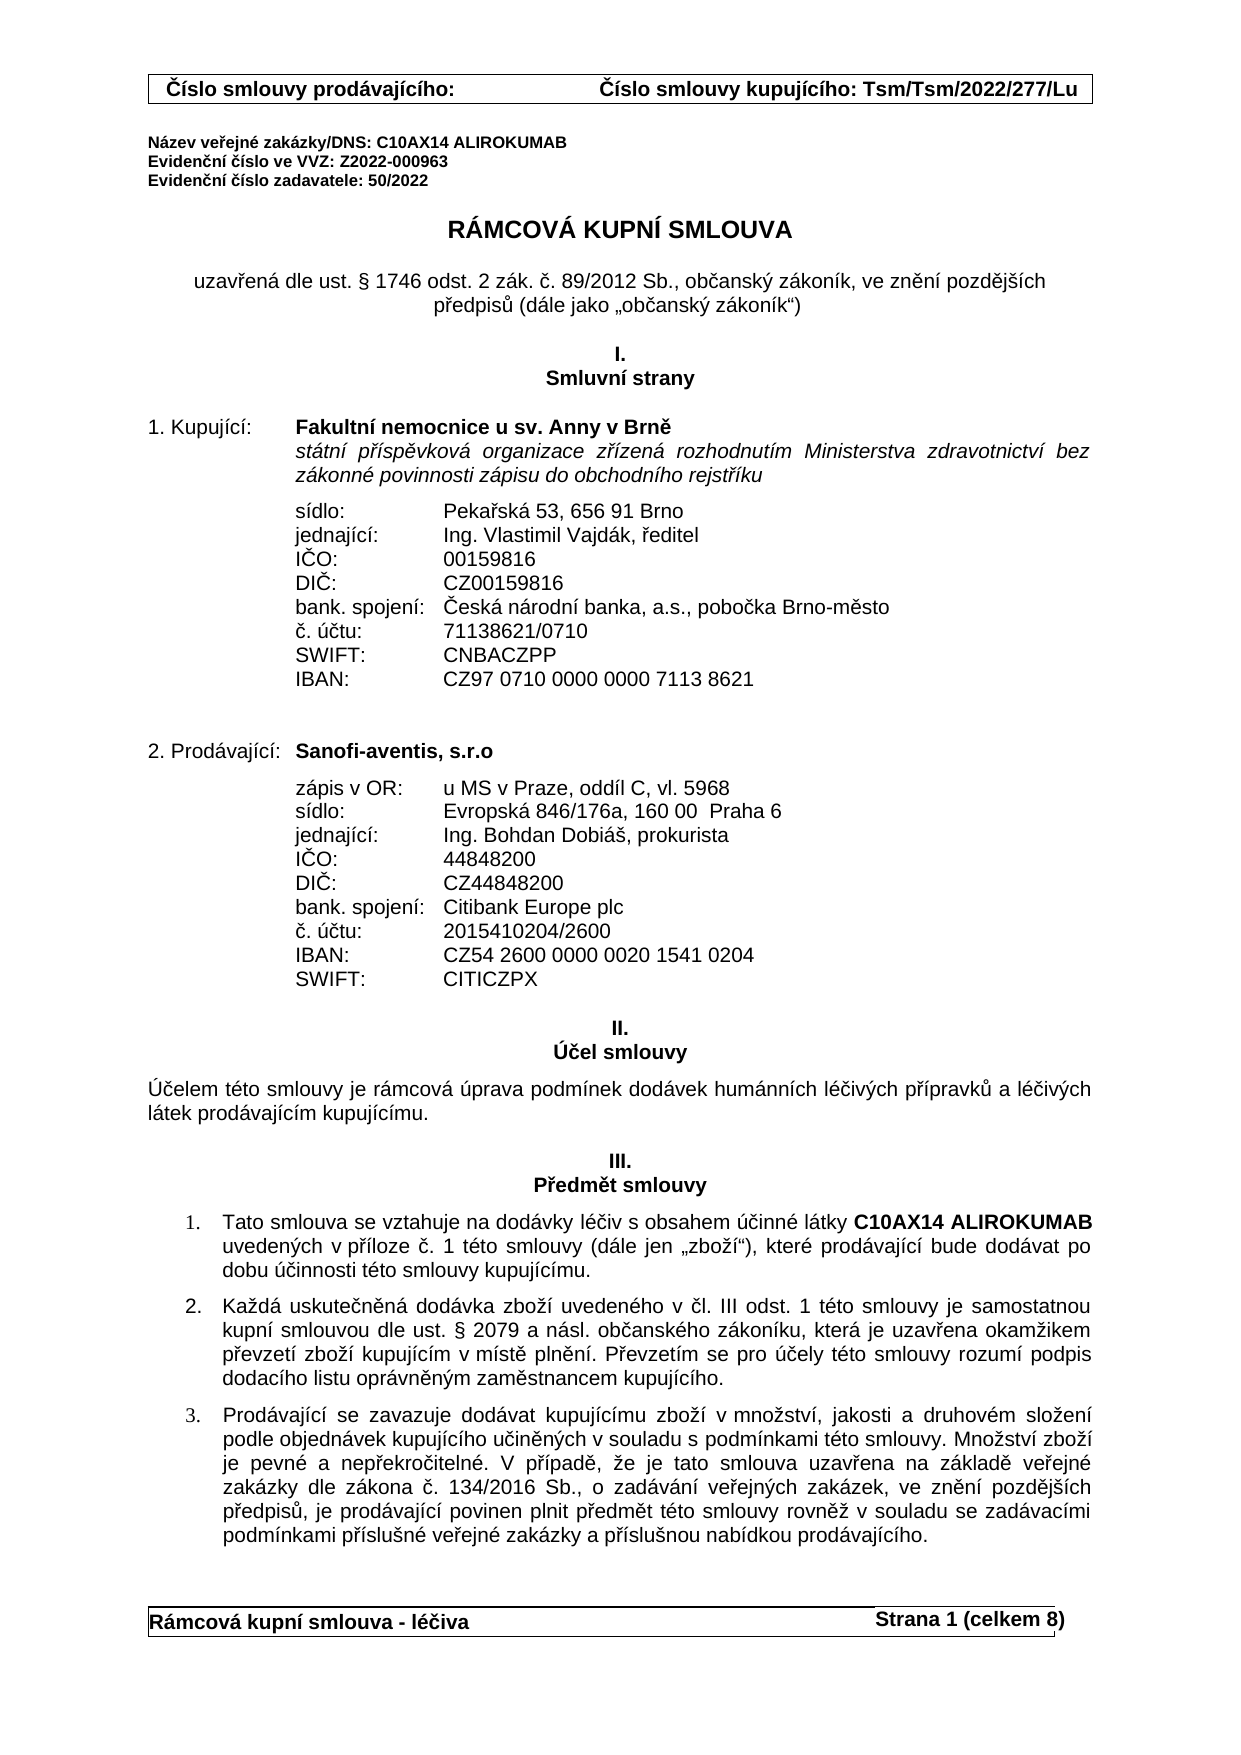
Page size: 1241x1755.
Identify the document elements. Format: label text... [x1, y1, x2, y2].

text IBAN: CZ54 2600 0000 0020 1541 0204 [221, 943, 1093, 967]
text uzavřená dle ust. § 1746 odst. 2 zák. č. 89/2012 Sb., občanský zákoník, ve znění pozdějších předpisů (dále jako „občanský zákoník“) [148, 269, 1093, 317]
text 2. Prodávající: Sanofi-aventis, s.r.o [148, 739, 1093, 763]
text 1. Kupující: Fakultní nemocnice u sv. Anny v Brně [148, 415, 1093, 439]
text III. [148, 1149, 1093, 1173]
text II. [148, 1016, 1093, 1040]
text sídlo: Evropská 846/176a, 160 00 Praha 6 [221, 799, 1093, 823]
text Název veřejné zakázky/DNS: C10AX14 ALIROKUMAB [148, 133, 1093, 152]
text SWIFT: CNBACZPP [221, 643, 1093, 667]
text DIČ: CZ00159816 [221, 571, 1093, 595]
text bank. spojení: Česká národní banka, a.s., pobočka Brno-město [221, 595, 1093, 619]
text IČO: 44848200 [221, 847, 1093, 871]
text Evidenční číslo zadavatele: 50/2022 [148, 171, 1093, 190]
text Účel smlouvy [148, 1040, 1093, 1064]
text zápis v OR: u MS v Praze, oddíl C, vl. 5968 [222, 775, 1093, 799]
text IBAN: CZ97 0710 0000 0000 7113 8621 [221, 667, 1093, 691]
subtitle Předmět smlouvy [148, 1173, 1093, 1197]
text jednající: Ing. Vlastimil Vajdák, ředitel [221, 523, 1093, 547]
text č. účtu: 2015410204/2600 [221, 919, 1093, 943]
text bank. spojení: Citibank Europe plc [221, 895, 1093, 919]
text I. [148, 342, 1093, 366]
list Tato smlouva se vztahuje na dodávky léčiv s obsahem účinné látky C10AX14 ALIROKUMAB uvedených v příloze č. 1 této smlouvy (dále jen „zboží“), které prodávající bude dodávat po dobu účinnosti této smlouvy kupujícímu. [185, 1210, 1093, 1282]
text sídlo: Pekařská 53, 656 91 Brno [221, 499, 1093, 523]
text státní příspěvková organizace zřízená rozhodnutím Ministerstva zdravotnictví bez zákonné povinnosti zápisu do obchodního rejstříku [295, 439, 1093, 487]
text č. účtu: 71138621/0710 [221, 619, 1093, 643]
text IČO: 00159816 [221, 547, 1093, 571]
list Prodávající se zavazuje dodávat kupujícímu zboží v množství, jakosti a druhovém složení podle objednávek kupujícího učiněných v souladu s podmínkami této smlouvy. Množství zboží je pevné a nepřekročitelné. V případě, že je tato smlouva uzavřena na základě veřejné zakázky dle zákona č. 134/2016 Sb., o zadávání veřejných zakázek, ve znění pozdějších předpisů, je prodávající povinen plnit předmět této smlouvy rovněž v souladu se zadávacími podmínkami příslušné veřejné zakázky a příslušnou nabídkou prodávajícího. [185, 1403, 1093, 1547]
text Smluvní strany [148, 366, 1093, 390]
text jednající: Ing. Bohdan Dobiáš, prokurista [221, 823, 1093, 847]
text Účelem této smlouvy je rámcová úprava podmínek dodávek humánních léčivých přípravků a léčivých látek prodávajícím kupujícímu. [148, 1076, 1093, 1124]
text DIČ: CZ44848200 [221, 871, 1093, 895]
text SWIFT: CITICZPX [221, 967, 1093, 991]
list Každá uskutečněná dodávka zboží uvedeného v čl. III odst. 1 této smlouvy je samostatnou kupní smlouvou dle ust. § 2079 a násl. občanského zákoníku, která je uzavřena okamžikem převzetí zboží kupujícím v místě plnění. Převzetím se pro účely této smlouvy rozumí podpis dodacího listu oprávněným zaměstnancem kupujícího. [185, 1294, 1093, 1390]
text RÁMCOVÁ KUPNÍ SMLOUVA [148, 215, 1093, 244]
text Evidenční číslo ve VVZ: Z2022-000963 [148, 152, 1093, 171]
